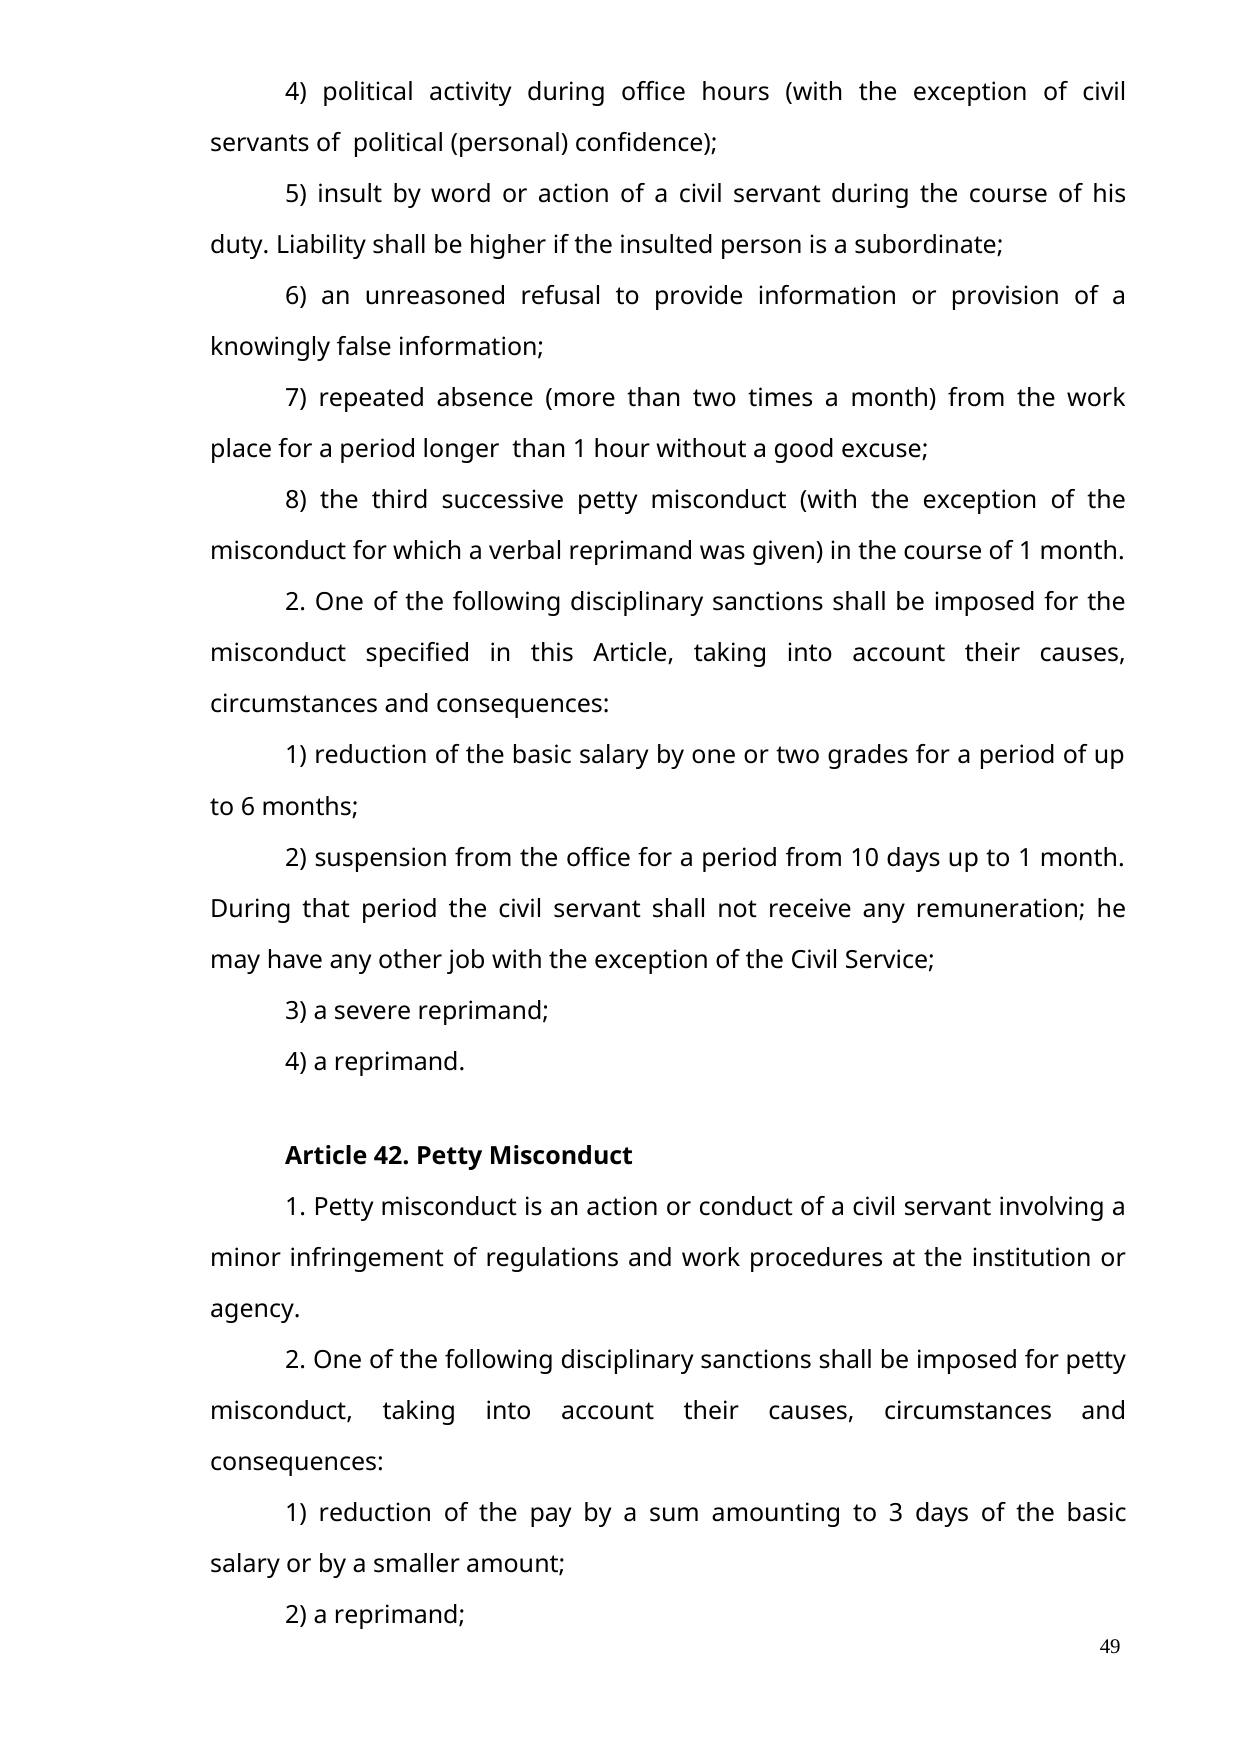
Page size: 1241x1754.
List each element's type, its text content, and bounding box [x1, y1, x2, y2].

text 8) the third successive petty misconduct (with the exception of the misconduct for which a verbal reprimand was given) in the course of 1 month. [210, 482, 1127, 567]
text 2) a reprimand; [210, 1597, 1127, 1631]
text 6) an unreasoned refusal to provide information or provision of a knowingly false information; [210, 278, 1127, 363]
text 2) suspension from the office for a period from 10 days up to 1 month. During that period the civil servant shall not receive any remuneration; he may have any other job with the exception of the Civil Service; [210, 839, 1127, 975]
text 7) repeated absence (more than two times a month) from the work place for a period longer than 1 hour without a good excuse; [210, 380, 1127, 465]
text 5) insult by word or action of a civil servant during the course of his duty. Liability shall be higher if the insulted person is a subordinate; [210, 176, 1127, 261]
text 1) reduction of the pay by a sum amounting to 3 days of the basic salary or by a smaller amount; [210, 1495, 1127, 1580]
text Article 42. Petty Misconduct [210, 1137, 1127, 1172]
text 3) a severe reprimand; [210, 992, 1127, 1026]
text 2. One of the following disciplinary sanctions shall be imposed for petty misconduct, taking into account their causes, circumstances and consequences: [210, 1342, 1127, 1478]
text 1. Petty misconduct is an action or conduct of a civil servant involving a minor infringement of regulations and work procedures at the institution or agency. [210, 1188, 1127, 1325]
text 4) political activity during office hours (with the exception of civil servants of political (personal) confidence); [210, 73, 1127, 159]
text 4) a reprimand. [210, 1043, 1127, 1077]
text 1) reduction of the basic salary by one or two grades for a period of up to 6 months; [210, 737, 1127, 822]
text 2. One of the following disciplinary sanctions shall be imposed for the misconduct specified in this Article, taking into account their causes, circumstances and consequences: [210, 584, 1127, 720]
